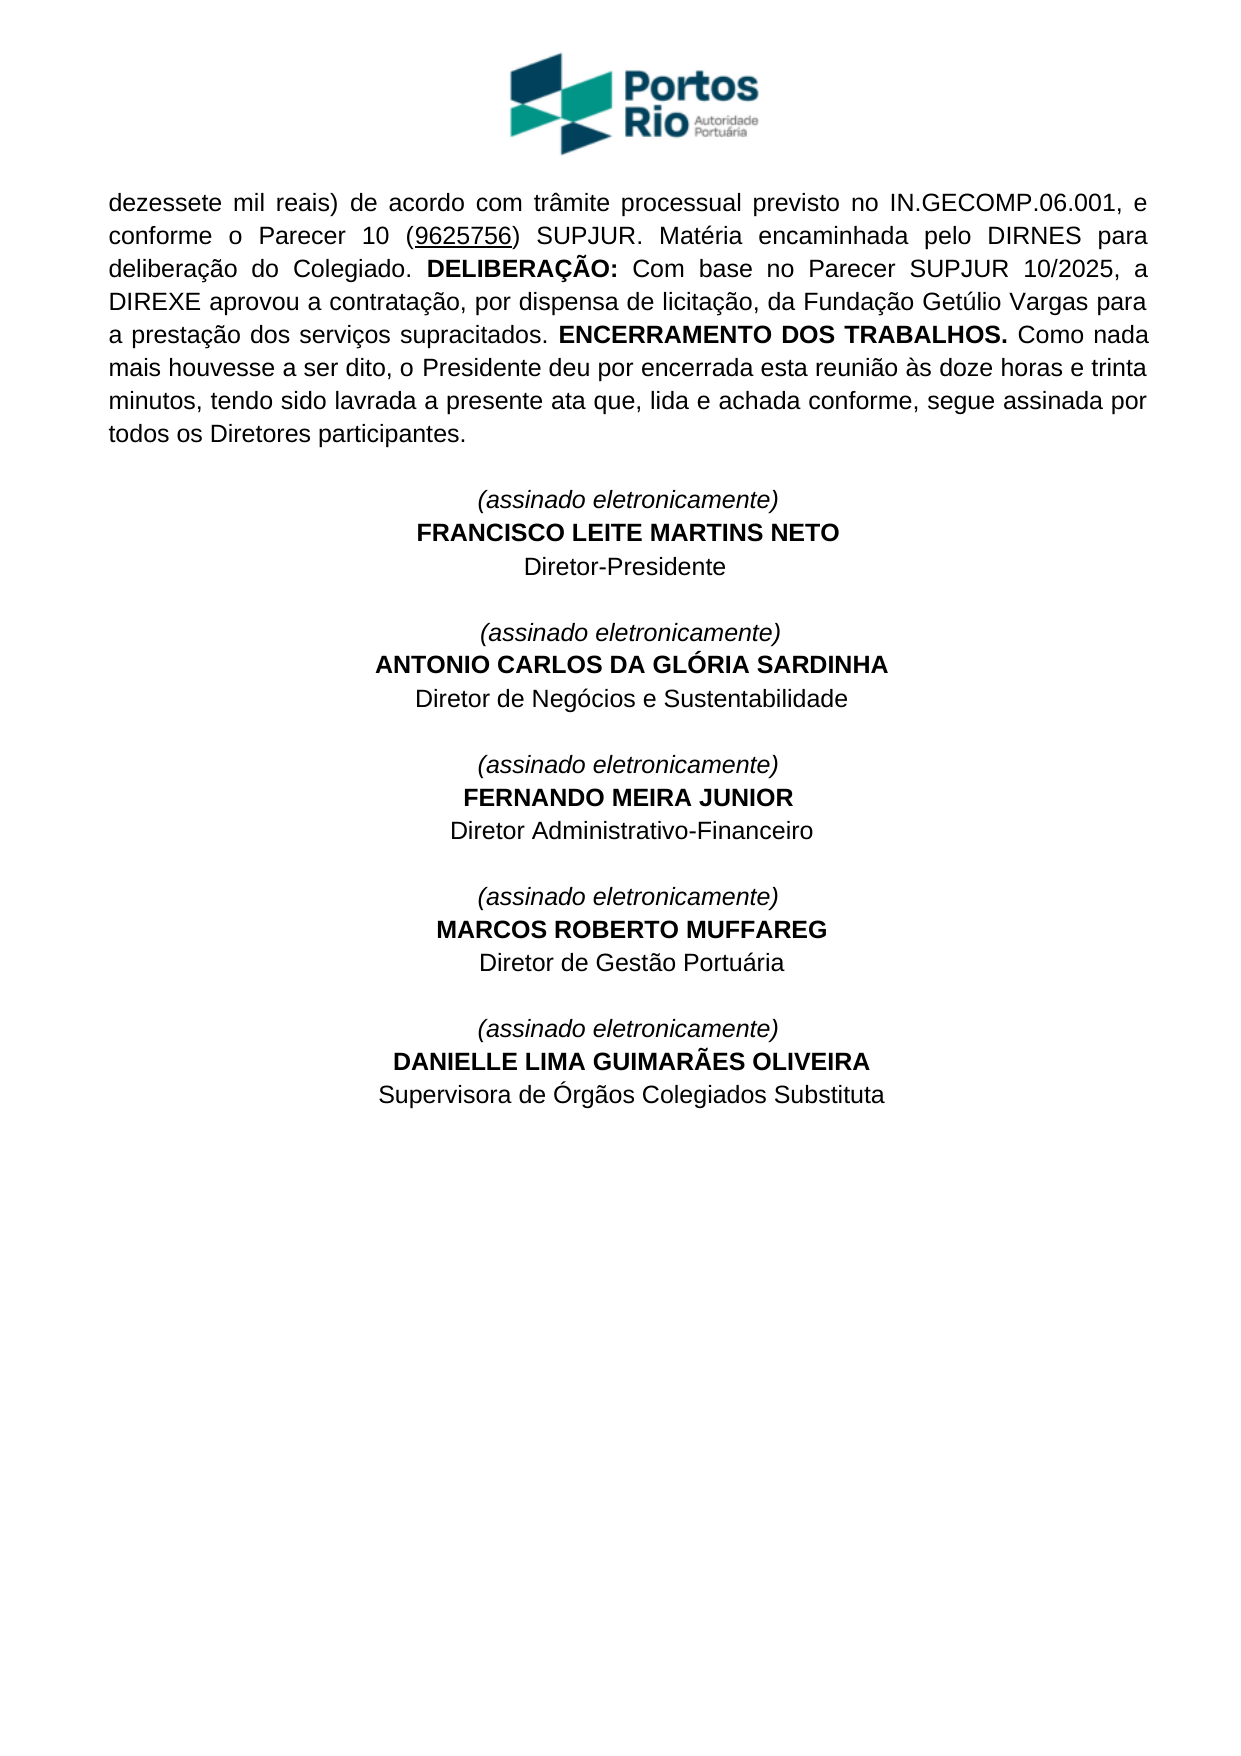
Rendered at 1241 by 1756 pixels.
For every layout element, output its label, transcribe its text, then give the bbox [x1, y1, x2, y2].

text Diretor-Presidente [106, 551, 1157, 580]
text MARCOS ROBERTO MUFFAREG [106, 915, 1157, 943]
text ANTONIO CARLOS DA GLÓRIA SARDINHA [106, 651, 1157, 679]
text (assinado eletronicamente) [106, 485, 1157, 514]
text DANIELLE LIMA GUIMARÃES OLIVEIRA [106, 1047, 1157, 1076]
text (assinado eletronicamente) [106, 1014, 1157, 1042]
text Diretor de Negócios e Sustentabilidade [106, 683, 1157, 712]
text (assinado eletronicamente) [106, 882, 1157, 910]
text Diretor de Gestão Portuária [106, 948, 1157, 976]
text dezessete mil reais) de acordo com trâmite processual previsto no IN.GECOMP.06.001, e conforme o Parecer 10 (9625756) SUPJUR. Matéria encaminhada pelo DIRNES para deliberação do Colegiado. DELIBERAÇÃO: Com base no Parecer SUPJUR 10/2025, a DIREXE aprovou a contratação, por dispensa de licitação, da Fundação Getúlio Vargas para a prestação dos serviços supracitados. ENCERRAMENTO DOS TRABALHOS. Como nada mais houvesse a ser dito, o Presidente deu por encerrada esta reunião às doze horas e trinta minutos, tendo sido lavrada a presente ata que, lida e achada conforme, segue assinada por todos os Diretores participantes. [108, 188, 1149, 448]
text FERNANDO MEIRA JUNIOR [106, 783, 1157, 811]
text (assinado eletronicamente) [106, 617, 1157, 646]
text (assinado eletronicamente) [106, 749, 1157, 778]
text FRANCISCO LEITE MARTINS NETO [106, 518, 1157, 547]
text Diretor Administrativo-Financeiro [106, 816, 1157, 844]
text Supervisora de Órgãos Colegiados Substituta [106, 1080, 1157, 1108]
